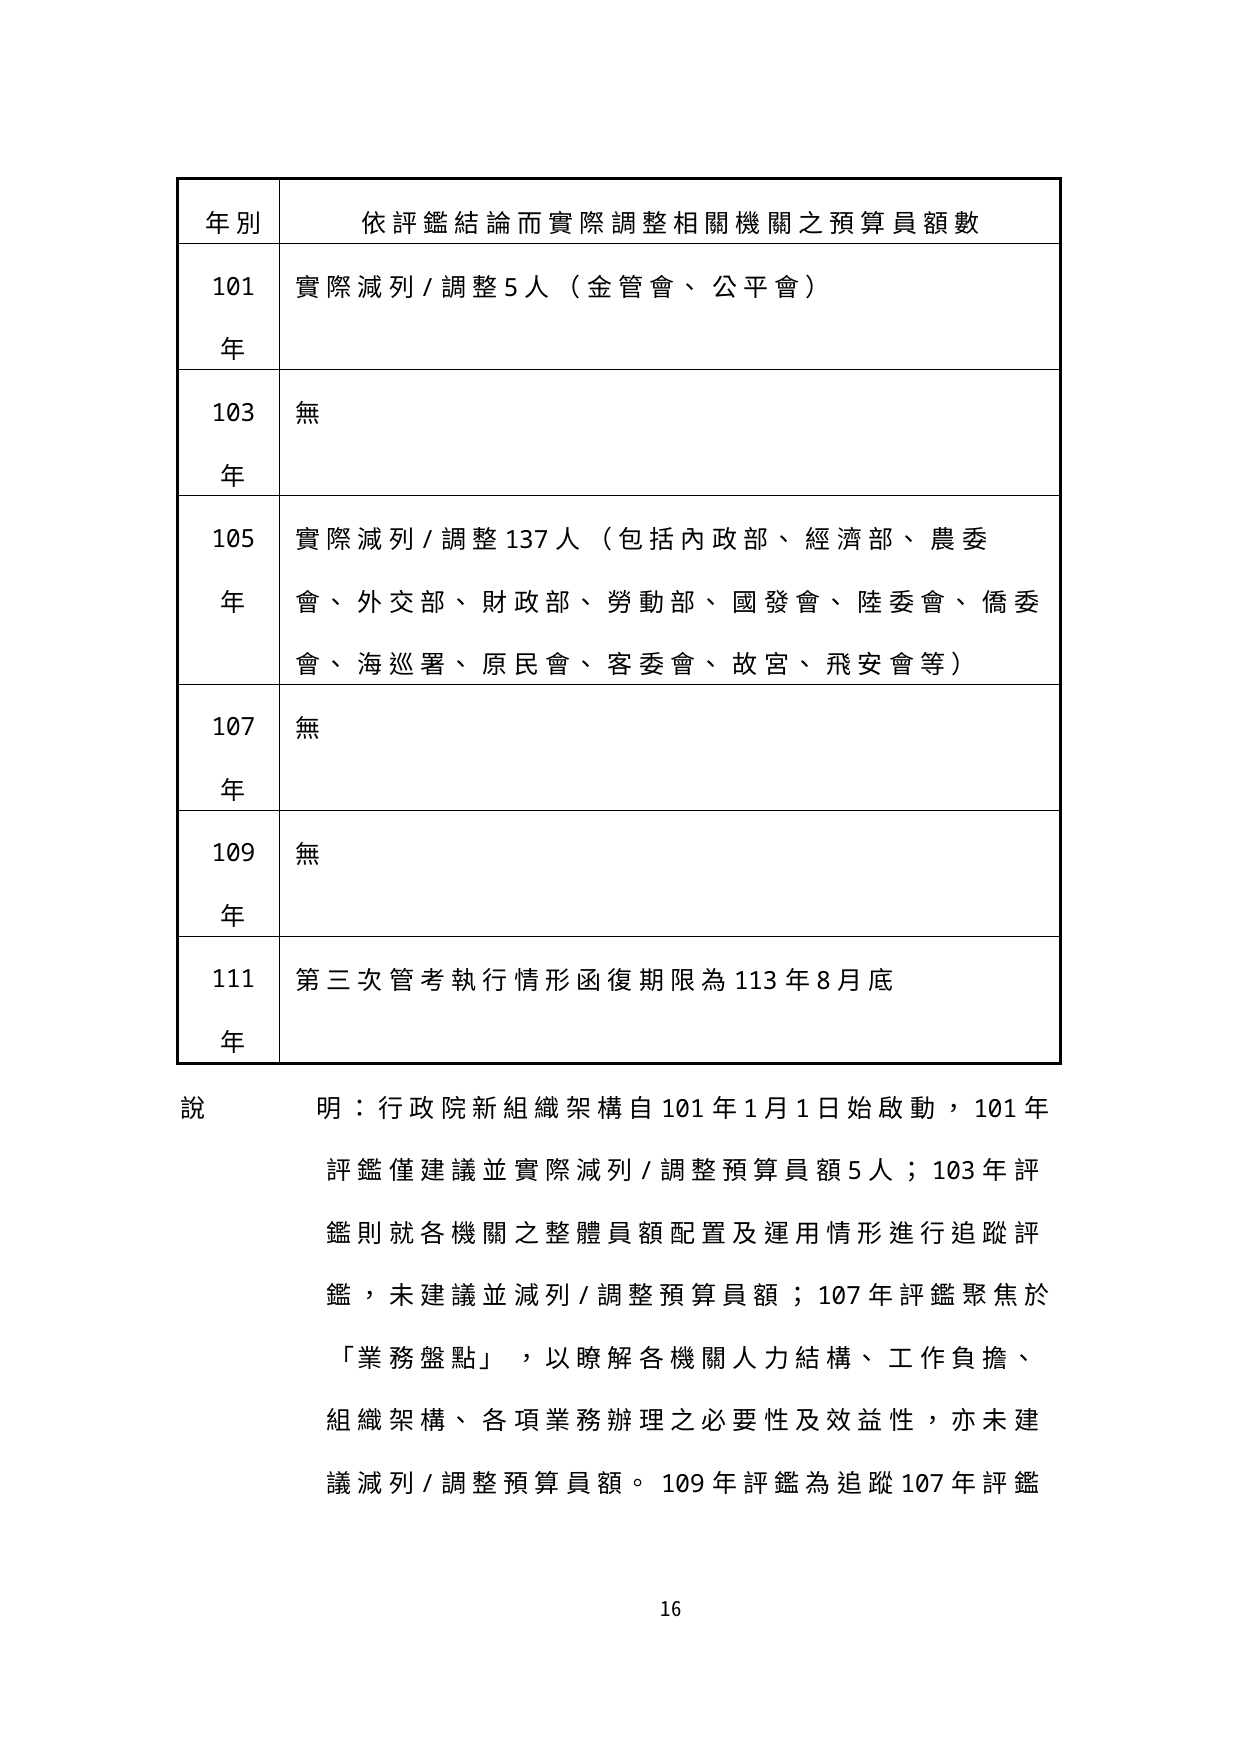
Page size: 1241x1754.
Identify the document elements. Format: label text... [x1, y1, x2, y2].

table_cell 101年 [179, 244, 279, 369]
table_cell 105年 [179, 496, 279, 683]
table_cell 實際減列/調整5人（金管會、公平會） [280, 244, 1059, 369]
table_cell 109年 [179, 811, 279, 936]
table_cell 111年 [179, 937, 279, 1062]
text 說 明：行政院新組織架構自101年1月1日始啟動，101年評鑑僅建議並實際減列/調整預算員額5人；103年評鑑則就各機關之整體員額配置及運用情形進行追蹤評鑑，未建議並減列/調整預算員額；107年評鑑聚焦於「業務盤點」，以瞭解各機關人力結構、工作負擔、組織架構、各項業務辦理之必要性及效益性，亦未建議減列/調整預算員額。109年評鑑為追蹤107年評鑑 [177, 1065, 1063, 1502]
table_cell 無 [280, 811, 1059, 936]
table_header 依評鑑結論而實際調整相關機關之預算員額數 [280, 180, 1059, 243]
table_cell 103年 [179, 370, 279, 495]
table_cell 無 [280, 370, 1059, 495]
table_cell 無 [280, 685, 1059, 809]
table_header 年別 [179, 180, 279, 243]
table_cell 實際減列/調整137人（包括內政部、經濟部、農委會、外交部、財政部、勞動部、國發會、陸委會、僑委會、海巡署、原民會、客委會、故宮、飛安會等） [280, 496, 1059, 683]
table_cell 107年 [179, 685, 279, 809]
table_cell 第三次管考執行情形函復期限為113年8月底 [280, 937, 1059, 1062]
